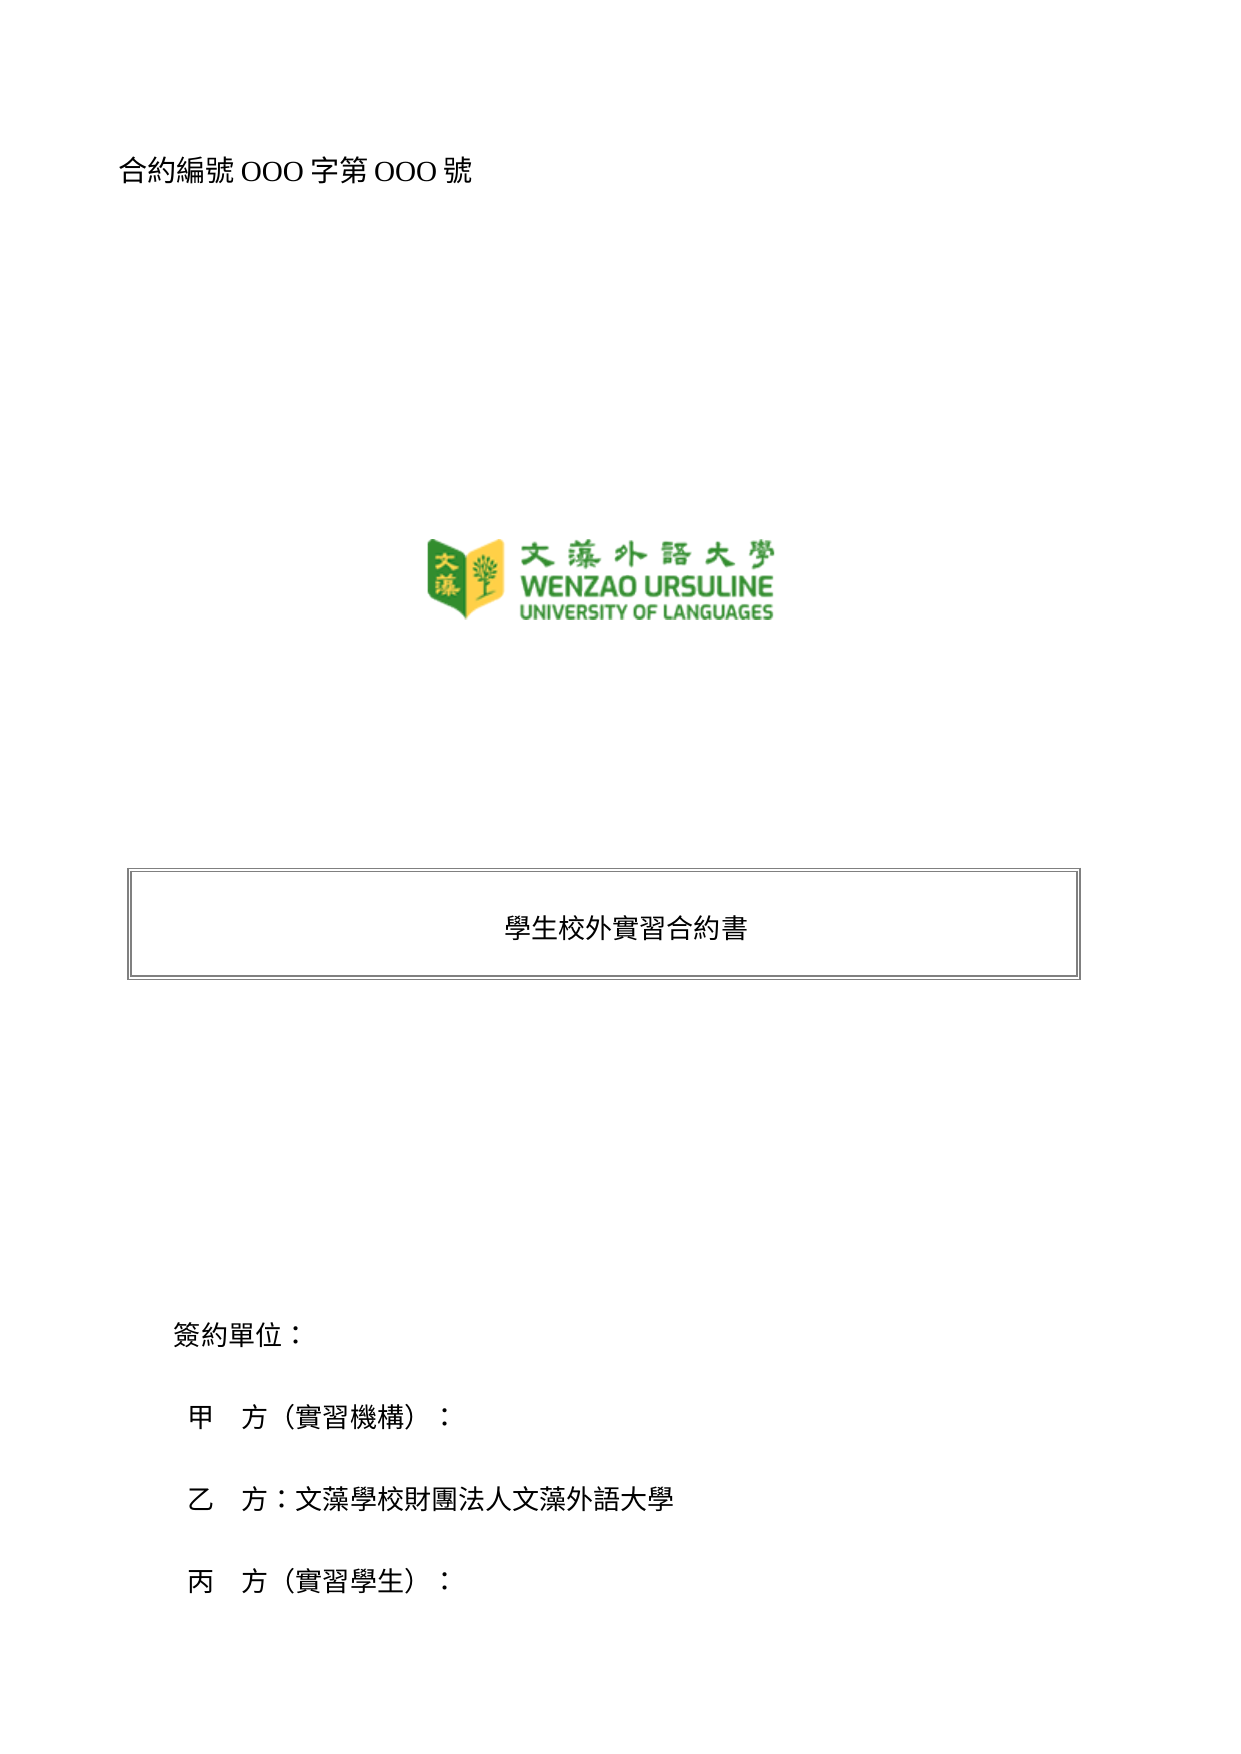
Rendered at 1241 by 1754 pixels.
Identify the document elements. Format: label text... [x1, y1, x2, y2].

text 合約編號OOO字第OOO號 [118, 127, 1122, 189]
table_header 學生校外實習合約書 [132, 872, 1076, 975]
table_header [118, 502, 1085, 742]
table_header 簽約單位： 甲 方（實習機構）： 乙 方：文藻學校財團法人文藻外語大學 丙 方（實習學生）： 執行期間：000年00月00日 至 000年00月00日 中華民國000年00月00日 立合約書人： （以下簡稱甲方） 文藻學校財團法人文藻外語大學（以下簡稱乙方） （以下簡稱丙方） 基於共同推動學生實習制度之共識，雙方協議訂定下列事項，共同遵循。 實習合作職掌 甲方職責： 參與校外實習課程規劃，並依丙方個別實習計畫提供丙方相關實務訓練，安排實習工作單位分配、工作時段以進行各種實務技能訓練培育人才。 負責丙方實習前之安全講習、實習場所安全防護設備之配置及相關職業安全衛生措施之規劃。 接受乙方定期實地訪視，並與乙方指派之專責輔導教師共同負責輔導丙方，及參與實習成績考核。 乙方職責： 依專科以上學校產學合作實施辦法成立各級校外實習委員會，並負責校外實習機制相關任務事項。 依系科發展及專業核心能力妥善規劃校外實習課程。 乙方負責進行甲方實習機構工作環境安全性及實習權益之評估。 乙方應指派實習輔導老師，定期赴甲方進行實地訪視及輔導，瞭解丙方學習適應狀況及甲方依實習合約執行之情形，並與甲方共同輔導丙方，訪視時間應事先告知甲方，並經甲方同意。 丙方實習準則： 丙方應遵守實習相關規範，並於實習期間接受甲方實習單位主管及乙方輔導老師之指導。 丙方實習期間內所得知甲方之營業機密、資訊、或任何形式之資料等，不得洩漏、公開、或以任何方式使他人知悉。 合約執行期限 實習月/週數：0 月/ 0 週 實習時數 ：000小時 （總實習時數以實習證明為依據；計算方式依勞動相關法令之規定辦理：每日實習時數以正常工時8小時計算，每週不超過四十小時。甲丙之間非屬雇傭關係者，亦應遵守勞工相關法令關於工時之規定，以維護丙方身心健康與安全。） 實習學生（丙方）資料 實習工作內容暨相關事項 實習工作項目與職掌：_____________________________________________ 甲方工作項目安排以不影響學生健康及安全的工作為原則。 是否具備僱傭關係所依循之法規： □具僱傭關係：依「專科以上學校產學合作實施辦法」及「勞動基準法」等相關勞動法令規定，由甲方聘任丙方為正式員工。 □非僱傭關係：依「專科以上學校產學合作實施辦法」規定，甲方與丙方為單純學習訓練關係。 實習報到 乙方於實習前一週將實習生名單及報到資料寄達甲方，雙方如因事實需要延長合作期程，宜由雙方同意後另約延長。 甲方於學生報到時，應即給予職前訓練，並派專人指導，職前訓練時數計入實習時數。 實習地點：_______________（機構名稱）_________________（地址）；甲方非經乙方及丙方同意，不得任意調動實習地點。 提供□薪資（金額：_______）□津貼（金額：_______） □獎學金（金額：_____）□其他（請說明：__________） 膳宿補助：□提供（金額：______）□不提供 交通補助：□提供（金額：______）□不提供 保險： □具僱傭關係： 甲方依勞動基準法給予丙方相應的保障，甲方依據丙方實習薪資或津貼之投保級距於丙方實習期間依勞工保險條例及勞工退休金條例規定為丙方投保勞工保險，並提撥勞工退休金，及依就業保險法、勞工職業災害保險及保護法、全民健康保險法規定，為丙方投保就業保險、勞工職業災害保險及全民健康保險，並依規定支付保險費。 乙方於丙方實習期間為丙方投保校外實習團體傷害保險並負擔保險費用。 甲方應告知工會產學合作人才培育事宜及人數。 □非僱傭關係：乙方於丙方實習期間為丙方投保校外實習團體傷害保險，並負擔保險費用。 實習生輔導 實習期間每位學生均由實習單位主管擔任指導老師，督導實務實習工作內容及進行技能指導工作。 實習期間乙方依實際狀況需要安排輔導老師赴甲方訪視丙方，負責實習輔導、溝通、聯繫工作。 丙方於實習期間不適應，應由甲乙雙方共同輔導，如經甲乙雙方評估或丙方反應仍不適應，得由乙方提出終止合約，並安排丙方轉銜至其他機構或依學校相關規定辦理。 甲方對於上述乙方提出終止合約之請求，願予配合。 甲方所安排之實習內容不得要求丙方協助從事違法行為。甲方如有違反，乙方得逕行終止本合約，丙方與甲方實習關係亦告終止。 合約有效期間，如有一方因故須提前終止合約關係者，應提早於10日前以書面預告其他兩方，本實習合約關係並於預告期滿後終止。若甲方提供丙方經常性實習薪資或津貼者，本實習合約關係之終止，應依政府勞動法令辦理。 實習考核 實習期間由甲方主管及乙方實習輔導老師共同評核實習成績。甲方於實習結束後一週內函寄「文藻外語大學學生實習成績考評表」及「實習證明」至乙方。 實習期間考勤依甲方規定考核。丙方如有適應或表現欠佳情形，由甲方知會乙方共同處理，經輔導未改善者得予取消丙方實習資格或轉介其他單位。 甲乙雙方不定期協調檢討實習各項措施，期使實習合作更臻完善。 附則 為顧及甲方之業務所需，丙方得配合甲方要求簽署智慧財產權暨保密合約書。丙方及輔導老師因參加本實習合作所知悉或持有甲方之營業秘密，無論於實習期間或實習結束，均不得洩漏予任何第三人或自行加以使用，亦不得將內容揭露轉述或公開發表。 本合約所有相關附件均視為本合約之一部分，具合約條款完全相同之效力，其他有關實習合作未盡事宜，甲乙丙三方得視實際需要協議後另訂之。 甲方對丙方相關資料須善盡資料保護責任與符合個人資料保護法之使用範圍。 為落實性別平等精神及保障實習學生權益，甲方應依性別平等工作法對丙方具有保護義務，並建制相關規範、提供申訴管道及處理機制。當丙方遭遇相關違反性別平等法令之情形，甲方應提供協助與處理，並於24小時內立即通知乙方。 本合約書之準據法均以中華民國法令為準則。 甲乙丙三方因本合約內容涉訟時，三方合意以台灣高雄地方法院為第一審管轄法院。 丙方同意合約書內容並已告知家長。 本合約書一式三份，甲、乙、丙三方各執一份存照。 附件 附件一：「文藻外語大學學生實習成績考評表」。 附件二：「文藻外語大學學生實習證明書」。 附件三：「實習保險同意書」。 立合約書人： 甲 方：OOOOOOOOOOO 代表人：OOOOOOOOOOO 地 址：OOOOOOOOOOO 統一編號：OOOOOOOOO 乙 方： 文藻學校財團法人文藻外語大學 代表人： 校長 地 址： 80793高雄市三民區民族一路900號 統一編號：76000424 丙 方： 中華民國000年00月00日 文藻外語大學 Wenzao Ursuline University of Languages 學生校外實習成績考評表Internship Evaluation Form 本表為學生校外實習成績考評表，請實習機構指導人員於學生實習結束後寄回學校之合作窗口（即簽立合約之單位）。This evaluation form is to be completed by the supervisor after the intern’s completion of internship. Please send the completed form to the personnel of the unit of Wenzao that you cooperate with （that is, the unit that you sign the contract with） after students finish their internship. 學生之實習報告最遲應於實習結束前一週內繳交乙份給實習機構指導人員評核。Upon completing the internship, the intern student should hand in the Internship Report to the supervisor within one week. [118, 868, 1148, 1616]
